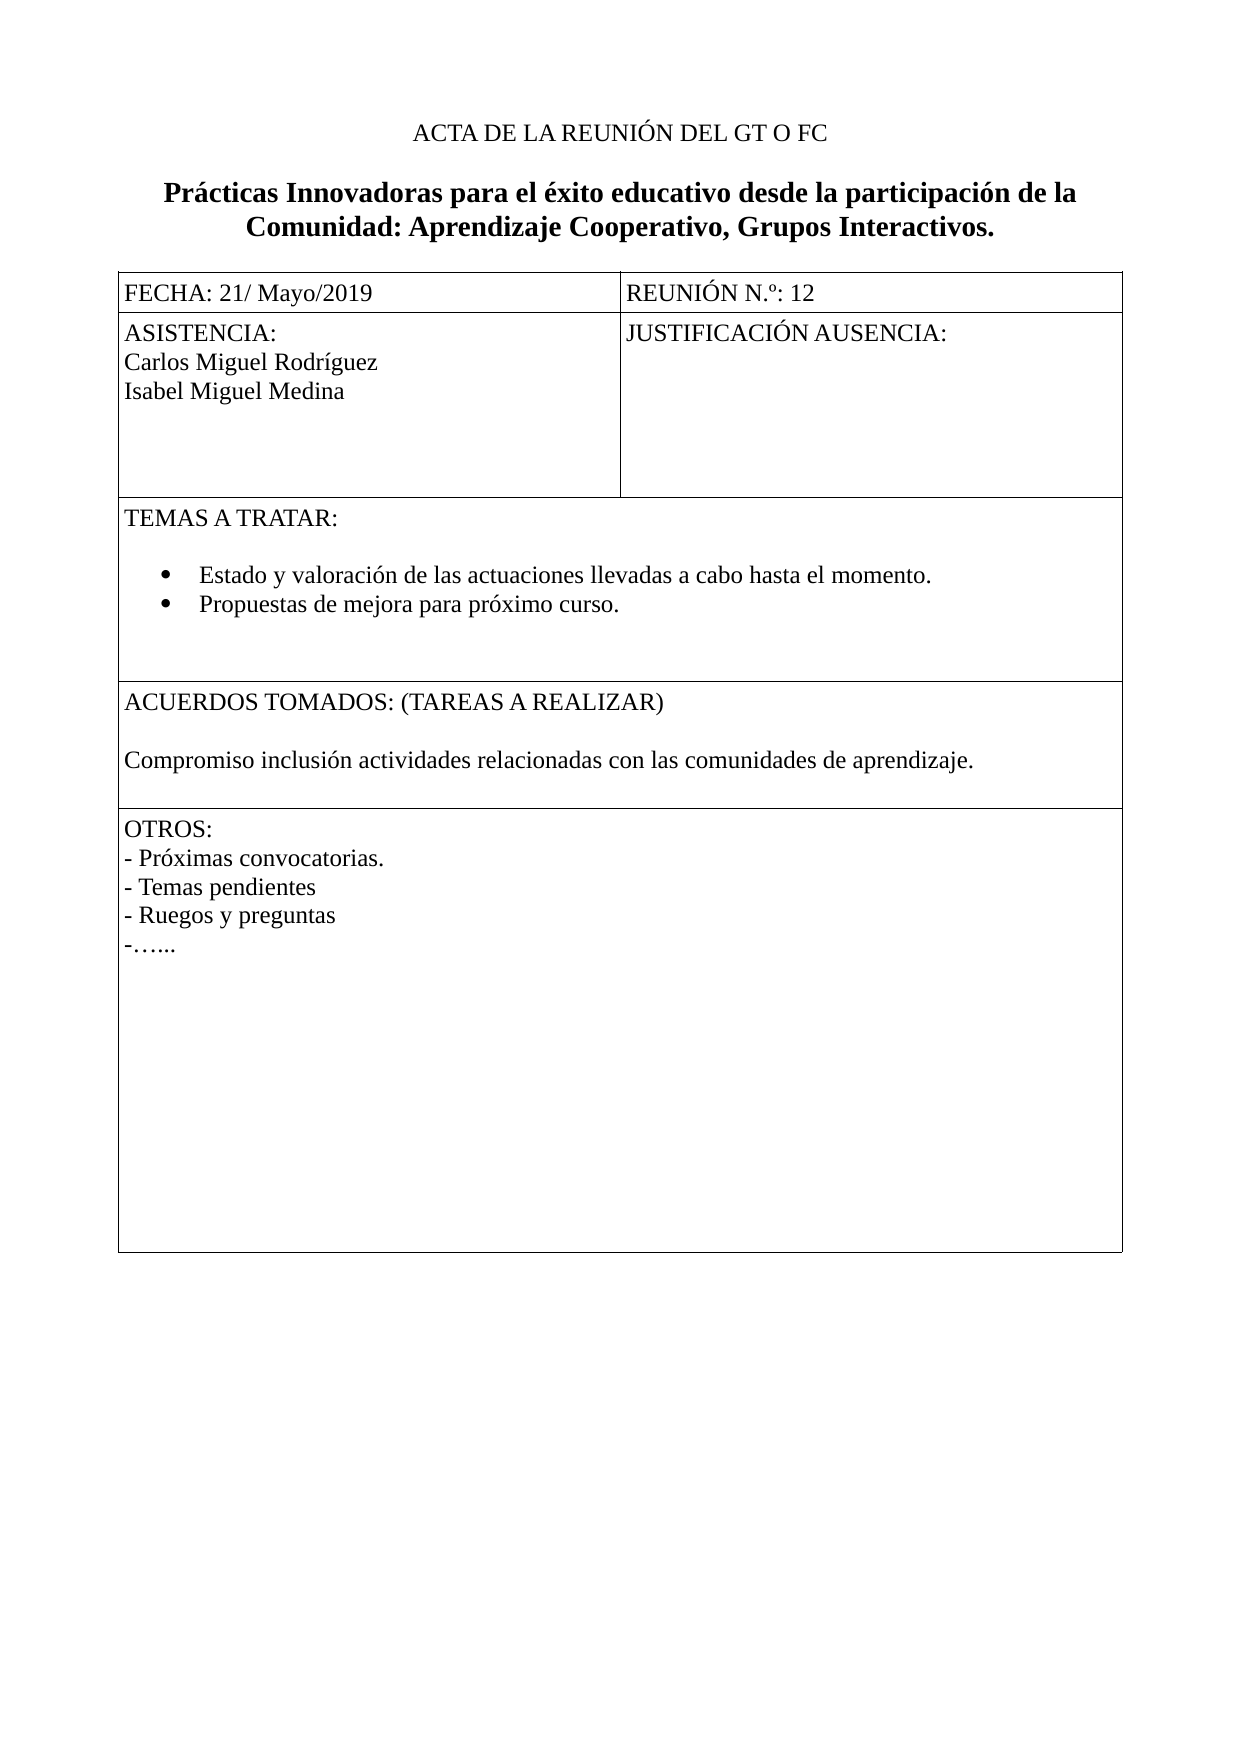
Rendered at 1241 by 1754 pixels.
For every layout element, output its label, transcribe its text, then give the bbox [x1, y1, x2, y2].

text Prácticas Innovadoras para el éxito educativo desde la participación de la Comunidad: Aprendizaje Cooperativo, Grupos Interactivos. [118, 176, 1122, 243]
table_cell ACUERDOS TOMADOS: (TAREAS A REALIZAR) Compromiso inclusión actividades relacionadas con las comunidades de aprendizaje. [119, 682, 1122, 808]
table_cell ASISTENCIA: Carlos Miguel Rodríguez Isabel Miguel Medina [119, 313, 620, 497]
table_header FECHA: 21/ Mayo/2019 [119, 273, 620, 312]
table_cell JUSTIFICACIÓN AUSENCIA: [621, 313, 1122, 497]
text ACTA DE LA REUNIÓN DEL GT O FC [118, 118, 1122, 147]
table_cell OTROS: - Próximas convocatorias. - Temas pendientes - Ruegos y preguntas -…... [119, 809, 1122, 1251]
table_cell TEMAS A TRATAR: Estado y valoración de las actuaciones llevadas a cabo hasta el momento. Propuestas de mejora para próximo curso. [119, 498, 1122, 681]
table_header REUNIÓN N.º: 12 [621, 273, 1122, 312]
